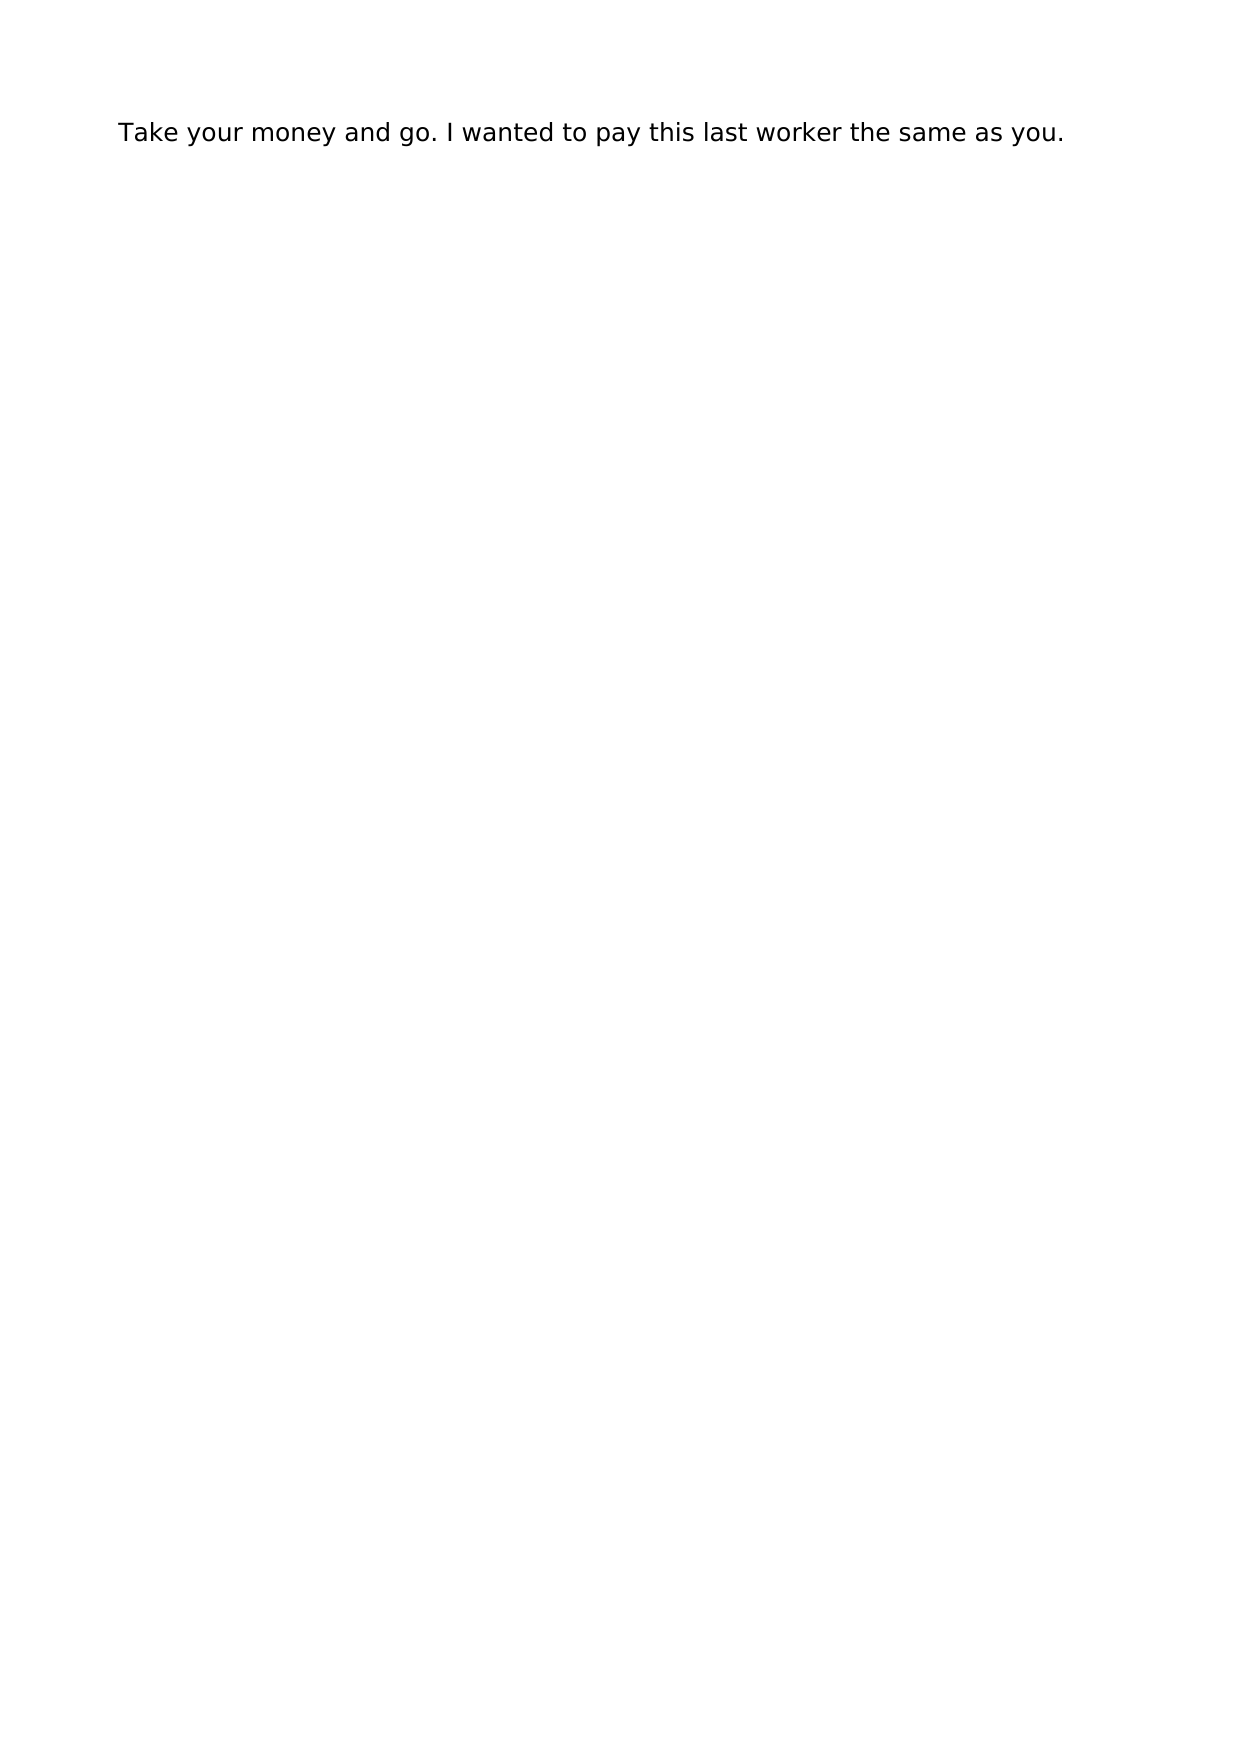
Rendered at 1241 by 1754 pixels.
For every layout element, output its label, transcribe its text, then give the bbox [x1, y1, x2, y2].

text Take your money and go. I wanted to pay this last worker the same as you. [118, 118, 1122, 147]
